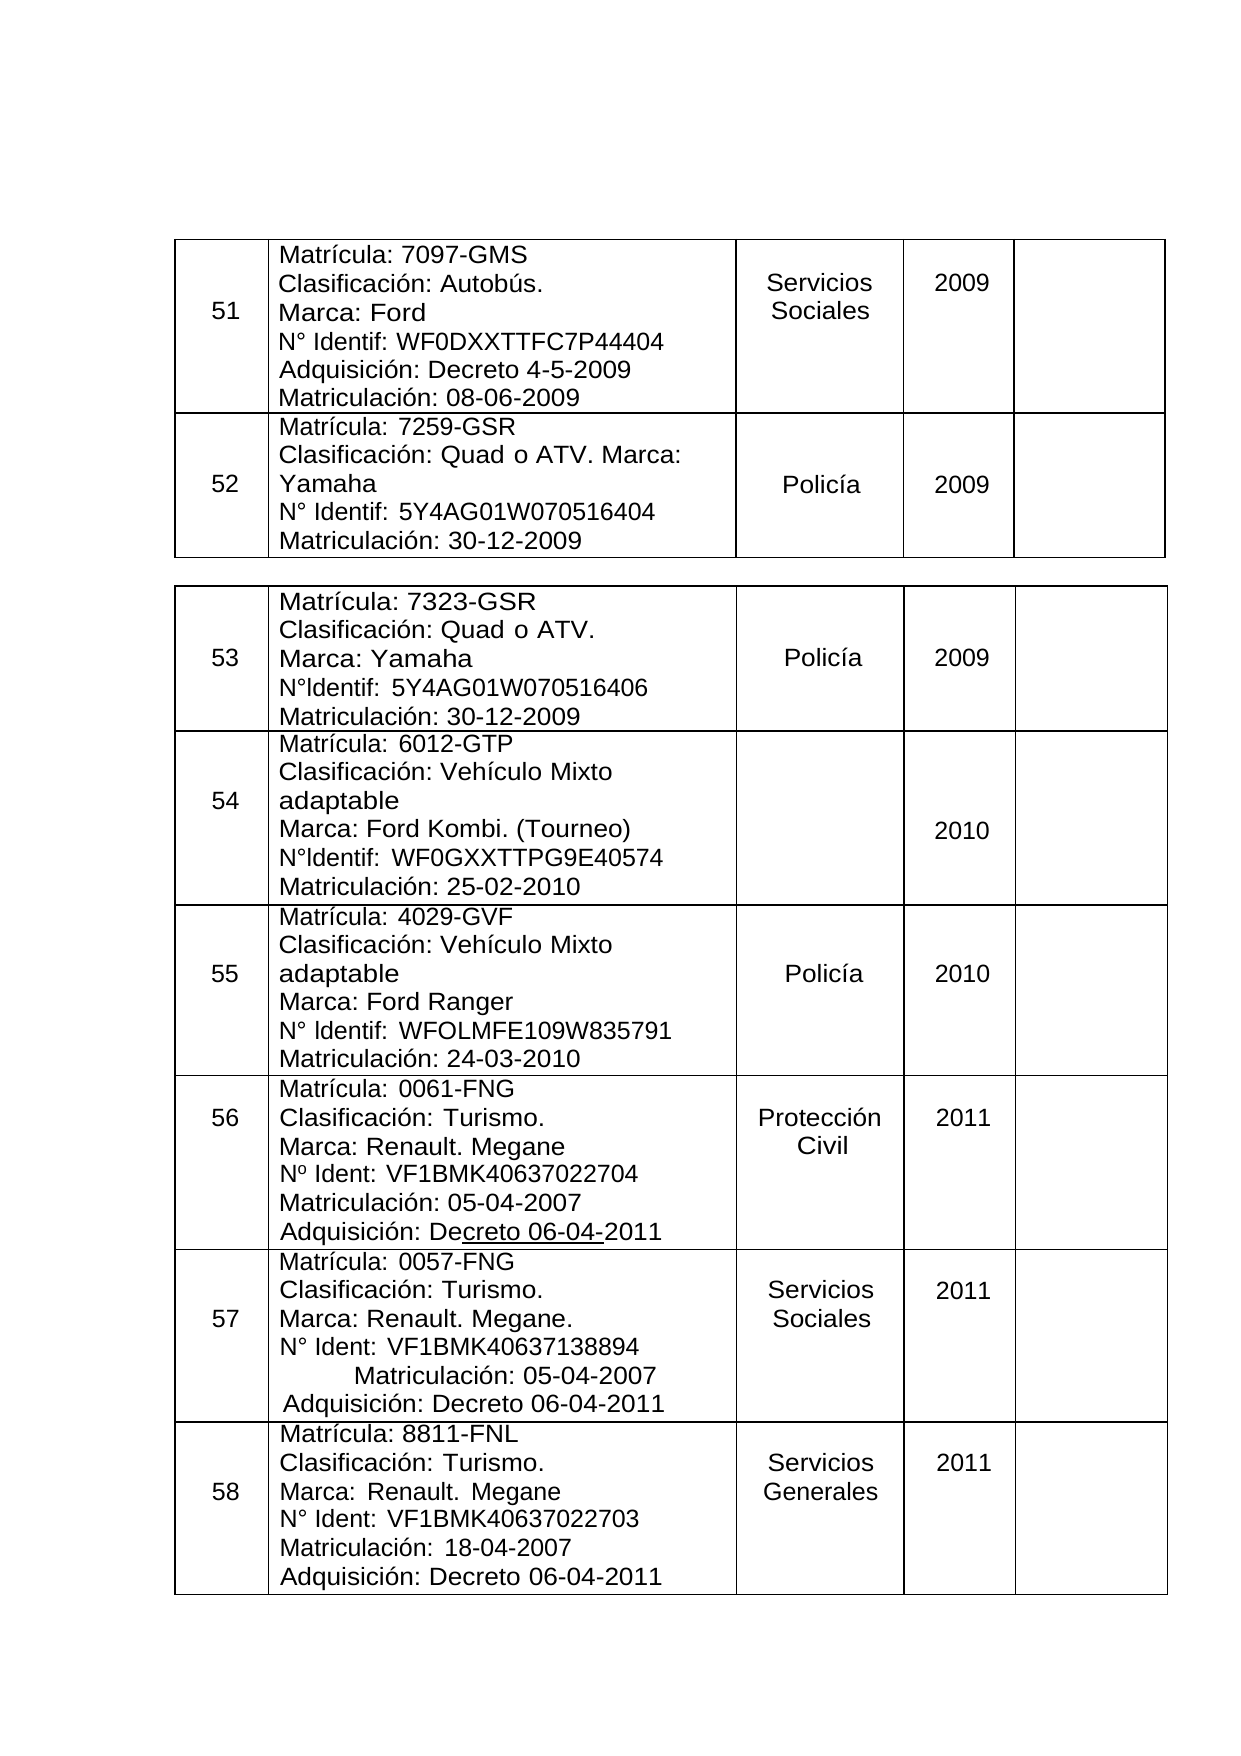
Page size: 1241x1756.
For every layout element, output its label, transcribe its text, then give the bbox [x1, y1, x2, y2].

table_cell 2010 [905, 732, 1015, 904]
table_cell 54 [176, 732, 268, 904]
table_cell 58 [176, 1423, 268, 1593]
table_cell 2010 [905, 906, 1015, 1075]
table_cell Matrícula: 7259-GSR Clasificación: Quad o ATV. Marca: Yamaha N° Identif: 5Y4AG01W070516404 Matriculación: 30-12-2009 [269, 414, 735, 556]
table_cell 2011 [905, 1423, 1015, 1593]
table_header Servicios Sociales [737, 240, 903, 412]
table_header [1015, 240, 1164, 412]
table_header Policía [737, 587, 903, 730]
table_cell Policía [737, 414, 903, 556]
table_cell [1016, 1076, 1167, 1249]
table_cell [1015, 414, 1164, 556]
table_cell Servicios Sociales [737, 1250, 903, 1421]
table_header 53 [176, 587, 268, 730]
table_cell Matrícula: 4029-GVF Clasificación: Vehículo Mixto adaptable Marca: Ford Ranger N° ldentif: WFOLMFE109W835791 Matriculación: 24-03-2010 [269, 906, 736, 1075]
table_header Matrícula: 7097-GMS Clasificación: Autobús. Marca: Ford N° Identif: WF0DXXTTFC7P44404 Adquisición: Decreto 4-5-2009 Matriculación: 08-06-2009 [269, 240, 735, 412]
table_header [1016, 587, 1167, 730]
table_cell [737, 732, 903, 904]
table_cell Protección Civil [737, 1076, 903, 1249]
table_cell Matrícula: 8811-FNL Clasificación: Turismo. Marca: Renault. Megane N° Ident: VF1BMK40637022703 Matriculación: 18-04-2007 Adquisición: Decreto 06-04-2011 [269, 1423, 736, 1593]
table_cell Matrícula: 0057-FNG Clasificación: Turismo. Marca: Renault. Megane. N° Ident: VF1BMK40637138894 Matriculación: 05-04-2007 Adquisición: Decreto 06-04-2011 [269, 1250, 736, 1421]
table_cell [1016, 1423, 1167, 1593]
table_cell Matrícula: 6012-GTP Clasificación: Vehículo Mixto adaptable Marca: Ford Kombi. (Tourneo) N°ldentif: WF0GXXTTPG9E40574 Matriculación: 25-02-2010 [269, 732, 736, 904]
table_cell 57 [176, 1250, 268, 1421]
table_header 51 [176, 240, 268, 412]
table_cell Servicios Generales [737, 1423, 903, 1593]
table_cell 2009 [904, 414, 1013, 556]
table_cell 52 [176, 414, 268, 556]
table_header 2009 [904, 240, 1013, 412]
table_header 2009 [905, 587, 1015, 730]
table_cell Policía [737, 906, 903, 1075]
table_cell 55 [176, 906, 268, 1075]
table_cell [1016, 906, 1167, 1075]
table_cell 2011 [905, 1250, 1015, 1421]
table_cell 2011 [905, 1076, 1015, 1249]
table_cell [1016, 732, 1167, 904]
table_cell 56 [176, 1076, 268, 1249]
table_cell Matrícula: 0061-FNG Clasificación: Turismo. Marca: Renault. Megane No Ident: VF1BMK40637022704 Matriculación: 05-04-2007 Adquisición: Decreto 06-04-2011 [269, 1076, 736, 1249]
table_cell [1016, 1250, 1167, 1421]
table_header Matrícula: 7323-GSR Clasificación: Quad o ATV. Marca: Yamaha N°ldentif: 5Y4AG01W070516406 Matriculación: 30-12-2009 [269, 587, 736, 730]
